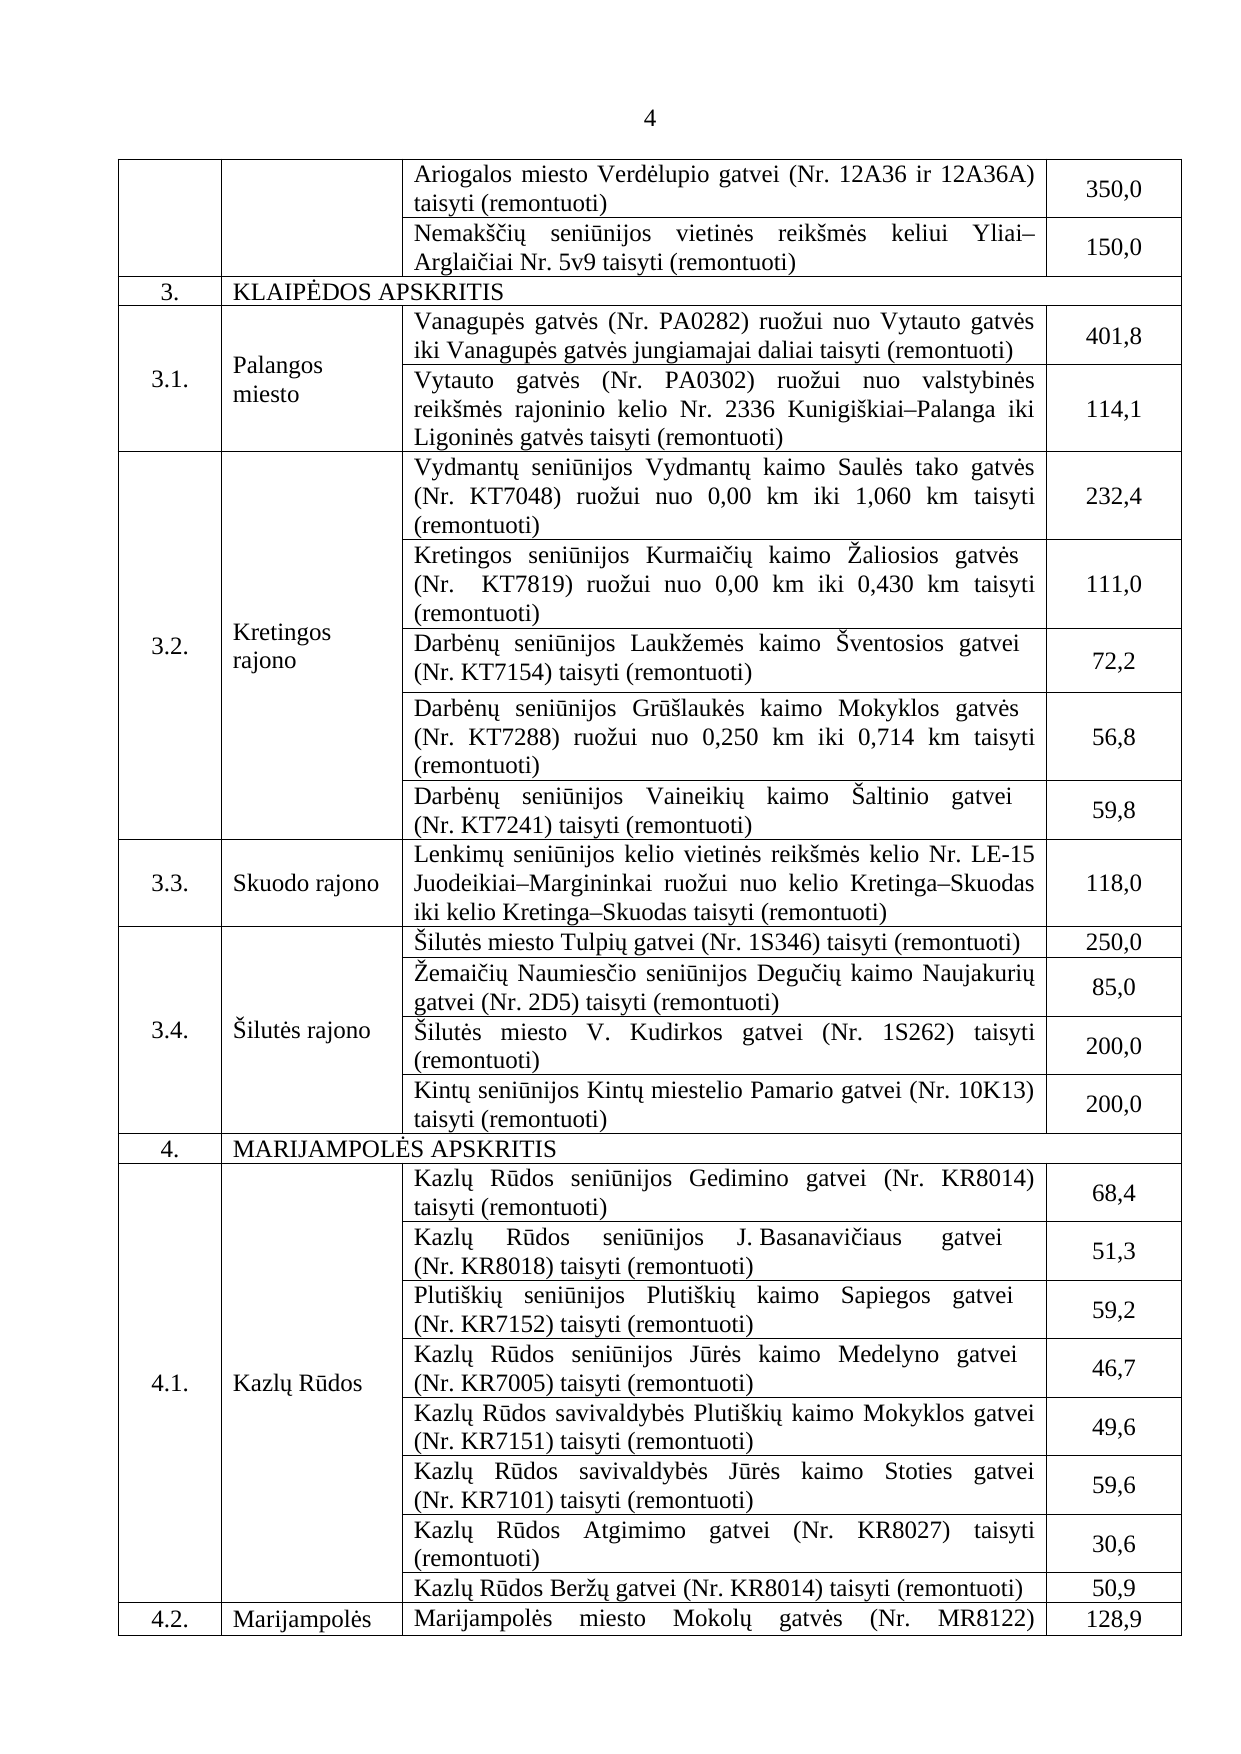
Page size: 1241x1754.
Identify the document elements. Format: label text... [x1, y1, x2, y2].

table_cell [119, 160, 221, 276]
table_cell Kretingos rajono [222, 452, 402, 838]
table_cell 49,6 [1047, 1398, 1181, 1455]
table_cell Darbėnų seniūnijos Grūšlaukės kaimo Mokyklos gatvės (Nr. KT7288) ruožui nuo 0,250 km iki 0,714 km taisyti (remontuoti) [403, 693, 1046, 780]
table_cell 4. [119, 1134, 221, 1162]
table_cell 128,9 [1047, 1603, 1181, 1635]
table_cell Šilutės rajono [222, 927, 402, 1133]
table_cell 56,8 [1047, 693, 1181, 780]
table_cell 59,2 [1047, 1281, 1181, 1338]
table_cell Kazlų Rūdos savivaldybės Jūrės kaimo Stoties gatvei (Nr. KR7101) taisyti (remontuoti) [403, 1456, 1046, 1514]
table_cell Marijampolės miesto Mokolų gatvės (Nr. MR8122) [403, 1603, 1046, 1635]
table_cell 3.3. [119, 840, 221, 926]
table_cell 46,7 [1047, 1339, 1181, 1397]
table_cell Darbėnų seniūnijos Vaineikių kaimo Šaltinio gatvei (Nr. KT7241) taisyti (remontuoti) [403, 781, 1046, 838]
table_cell 30,6 [1047, 1515, 1181, 1572]
table_cell 4.2. [119, 1603, 221, 1635]
table_cell KLAIPĖDOS APSKRITIS [222, 277, 1181, 305]
table_cell Darbėnų seniūnijos Laukžemės kaimo Šventosios gatvei (Nr. KT7154) taisyti (remontuoti) [403, 629, 1046, 692]
table_cell 200,0 [1047, 1017, 1181, 1074]
table_cell 51,3 [1047, 1222, 1181, 1279]
table_cell 3. [119, 277, 221, 305]
table_cell 232,4 [1047, 452, 1181, 539]
table_cell 72,2 [1047, 629, 1181, 692]
table_cell 4.1. [119, 1164, 221, 1602]
table_cell Kazlų Rūdos Beržų gatvei (Nr. KR8014) taisyti (remontuoti) [403, 1573, 1046, 1602]
table_cell Kintų seniūnijos Kintų miestelio Pamario gatvei (Nr. 10K13) taisyti (remontuoti) [403, 1075, 1046, 1133]
table_cell Skuodo rajono [222, 840, 402, 926]
table_cell Kazlų Rūdos seniūnijos Gedimino gatvei (Nr. KR8014) taisyti (remontuoti) [403, 1164, 1046, 1221]
table_cell Vydmantų seniūnijos Vydmantų kaimo Saulės tako gatvės (Nr. KT7048) ruožui nuo 0,00 km iki 1,060 km taisyti (remontuoti) [403, 452, 1046, 539]
table_cell Marijampolės [222, 1603, 402, 1635]
table_cell Šilutės miesto V. Kudirkos gatvei (Nr. 1S262) taisyti (remontuoti) [403, 1017, 1046, 1074]
table_cell 3.2. [119, 452, 221, 838]
table_cell Kazlų Rūdos seniūnijos Jūrės kaimo Medelyno gatvei (Nr. KR7005) taisyti (remontuoti) [403, 1339, 1046, 1397]
table_cell Plutiškių seniūnijos Plutiškių kaimo Sapiegos gatvei (Nr. KR7152) taisyti (remontuoti) [403, 1281, 1046, 1338]
table_cell Lenkimų seniūnijos kelio vietinės reikšmės kelio Nr. LE-15 Juodeikiai–Margininkai ruožui nuo kelio Kretinga–Skuodas iki kelio Kretinga–Skuodas taisyti (remontuoti) [403, 840, 1046, 926]
table_cell 200,0 [1047, 1075, 1181, 1133]
table_cell 3.1. [119, 306, 221, 451]
table_cell 250,0 [1047, 927, 1181, 957]
table_cell Vanagupės gatvės (Nr. PA0282) ruožui nuo Vytauto gatvės iki Vanagupės gatvės jungiamajai daliai taisyti (remontuoti) [403, 306, 1046, 364]
table_cell [222, 160, 402, 276]
table_cell 111,0 [1047, 540, 1181, 627]
table_cell 3.4. [119, 927, 221, 1133]
table_cell 50,9 [1047, 1573, 1181, 1602]
table_cell Kretingos seniūnijos Kurmaičių kaimo Žaliosios gatvės (Nr. KT7819) ruožui nuo 0,00 km iki 0,430 km taisyti (remontuoti) [403, 540, 1046, 627]
table_cell 150,0 [1047, 218, 1181, 276]
table_cell MARIJAMPOLĖS APSKRITIS [222, 1134, 1181, 1162]
table_cell Kazlų Rūdos [222, 1164, 402, 1602]
table_cell 350,0 [1047, 160, 1181, 217]
table_cell Kazlų Rūdos seniūnijos J. Basanavičiaus gatvei (Nr. KR8018) taisyti (remontuoti) [403, 1222, 1046, 1279]
table_cell Kazlų Rūdos savivaldybės Plutiškių kaimo Mokyklos gatvei (Nr. KR7151) taisyti (remontuoti) [403, 1398, 1046, 1455]
table_cell Ariogalos miesto Verdėlupio gatvei (Nr. 12A36 ir 12A36A) taisyti (remontuoti) [403, 160, 1046, 217]
table_cell 85,0 [1047, 958, 1181, 1016]
table_cell Žemaičių Naumiesčio seniūnijos Degučių kaimo Naujakurių gatvei (Nr. 2D5) taisyti (remontuoti) [403, 958, 1046, 1016]
table_cell 401,8 [1047, 306, 1181, 364]
table_cell Palangos miesto [222, 306, 402, 451]
table_cell Šilutės miesto Tulpių gatvei (Nr. 1S346) taisyti (remontuoti) [403, 927, 1046, 957]
table_cell Vytauto gatvės (Nr. PA0302) ruožui nuo valstybinės reikšmės rajoninio kelio Nr. 2336 Kunigiškiai–Palanga iki Ligoninės gatvės taisyti (remontuoti) [403, 365, 1046, 451]
table_cell 118,0 [1047, 840, 1181, 926]
table_cell Nemakščių seniūnijos vietinės reikšmės keliui Yliai–Arglaičiai Nr. 5v9 taisyti (remontuoti) [403, 218, 1046, 276]
table_cell Kazlų Rūdos Atgimimo gatvei (Nr. KR8027) taisyti (remontuoti) [403, 1515, 1046, 1572]
table_cell 59,6 [1047, 1456, 1181, 1514]
table_cell 59,8 [1047, 781, 1181, 838]
table_cell 68,4 [1047, 1164, 1181, 1221]
table_cell 114,1 [1047, 365, 1181, 451]
